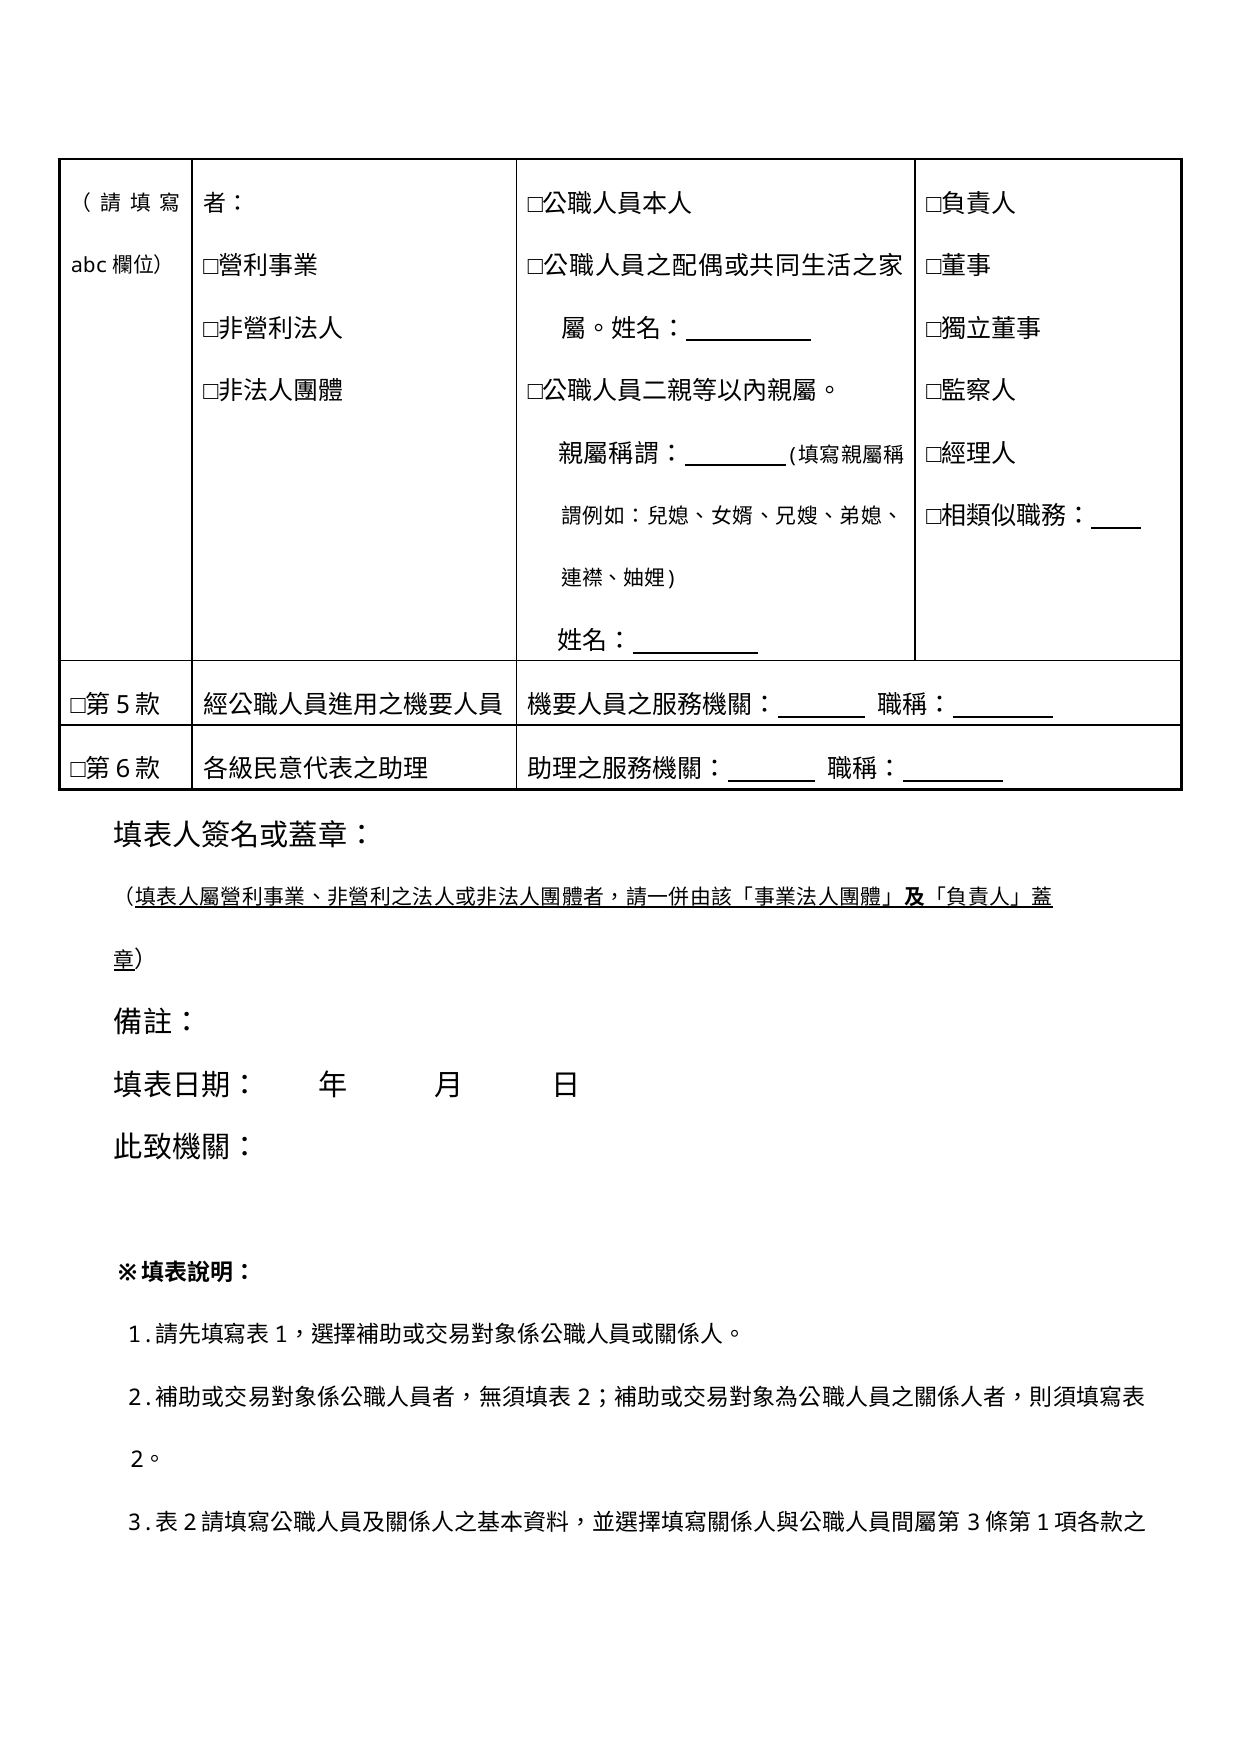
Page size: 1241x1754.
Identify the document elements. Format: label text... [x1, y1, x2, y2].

table_cell □負責人 □董事 □獨立董事 □監察人 □經理人 □相類似職務： [916, 160, 1180, 660]
table_cell □第6款 [61, 726, 191, 788]
table_cell （請填寫abc欄位） [61, 160, 191, 660]
table_cell 各級民意代表之助理 [193, 726, 516, 788]
text 3.表2請填寫公職人員及關係人之基本資料，並選擇填寫關係人與公職人員間屬第3條第1項各款之 [114, 1478, 1146, 1541]
table_cell 者： □營利事業 □非營利法人 □非法人團體 [193, 160, 516, 660]
text （填表人屬營利事業、非營利之法人或非法人團體者，請一併由該「事業法人團體」及「負責人」蓋章） [114, 853, 1053, 978]
table_cell □公職人員本人 □公職人員之配偶或共同生活之家屬。姓名： □公職人員二親等以內親屬。 親屬稱謂： (填寫親屬稱謂例如：兒媳、女婿、兄嫂、弟媳、連襟、妯娌) 姓名： [517, 160, 914, 660]
text 2.補助或交易對象係公職人員者，無須填表2；補助或交易對象為公職人員之關係人者，則須填寫表2。 [114, 1353, 1146, 1478]
table_cell □第5款 [61, 661, 191, 724]
text 填表人簽名或蓋章： [114, 791, 1053, 853]
table_cell 助理之服務機關： 職稱： [517, 726, 1180, 788]
text ※填表說明： [114, 1228, 1053, 1291]
text 填表日期： 年 月 日 [114, 1041, 1053, 1103]
text 此致機關： [114, 1103, 1053, 1166]
text 1.請先填寫表1，選擇補助或交易對象係公職人員或關係人。 [114, 1291, 1146, 1353]
text 備註： [114, 978, 1053, 1041]
table_cell 機要人員之服務機關： 職稱： [517, 661, 1180, 724]
table_cell 經公職人員進用之機要人員 [193, 661, 516, 724]
